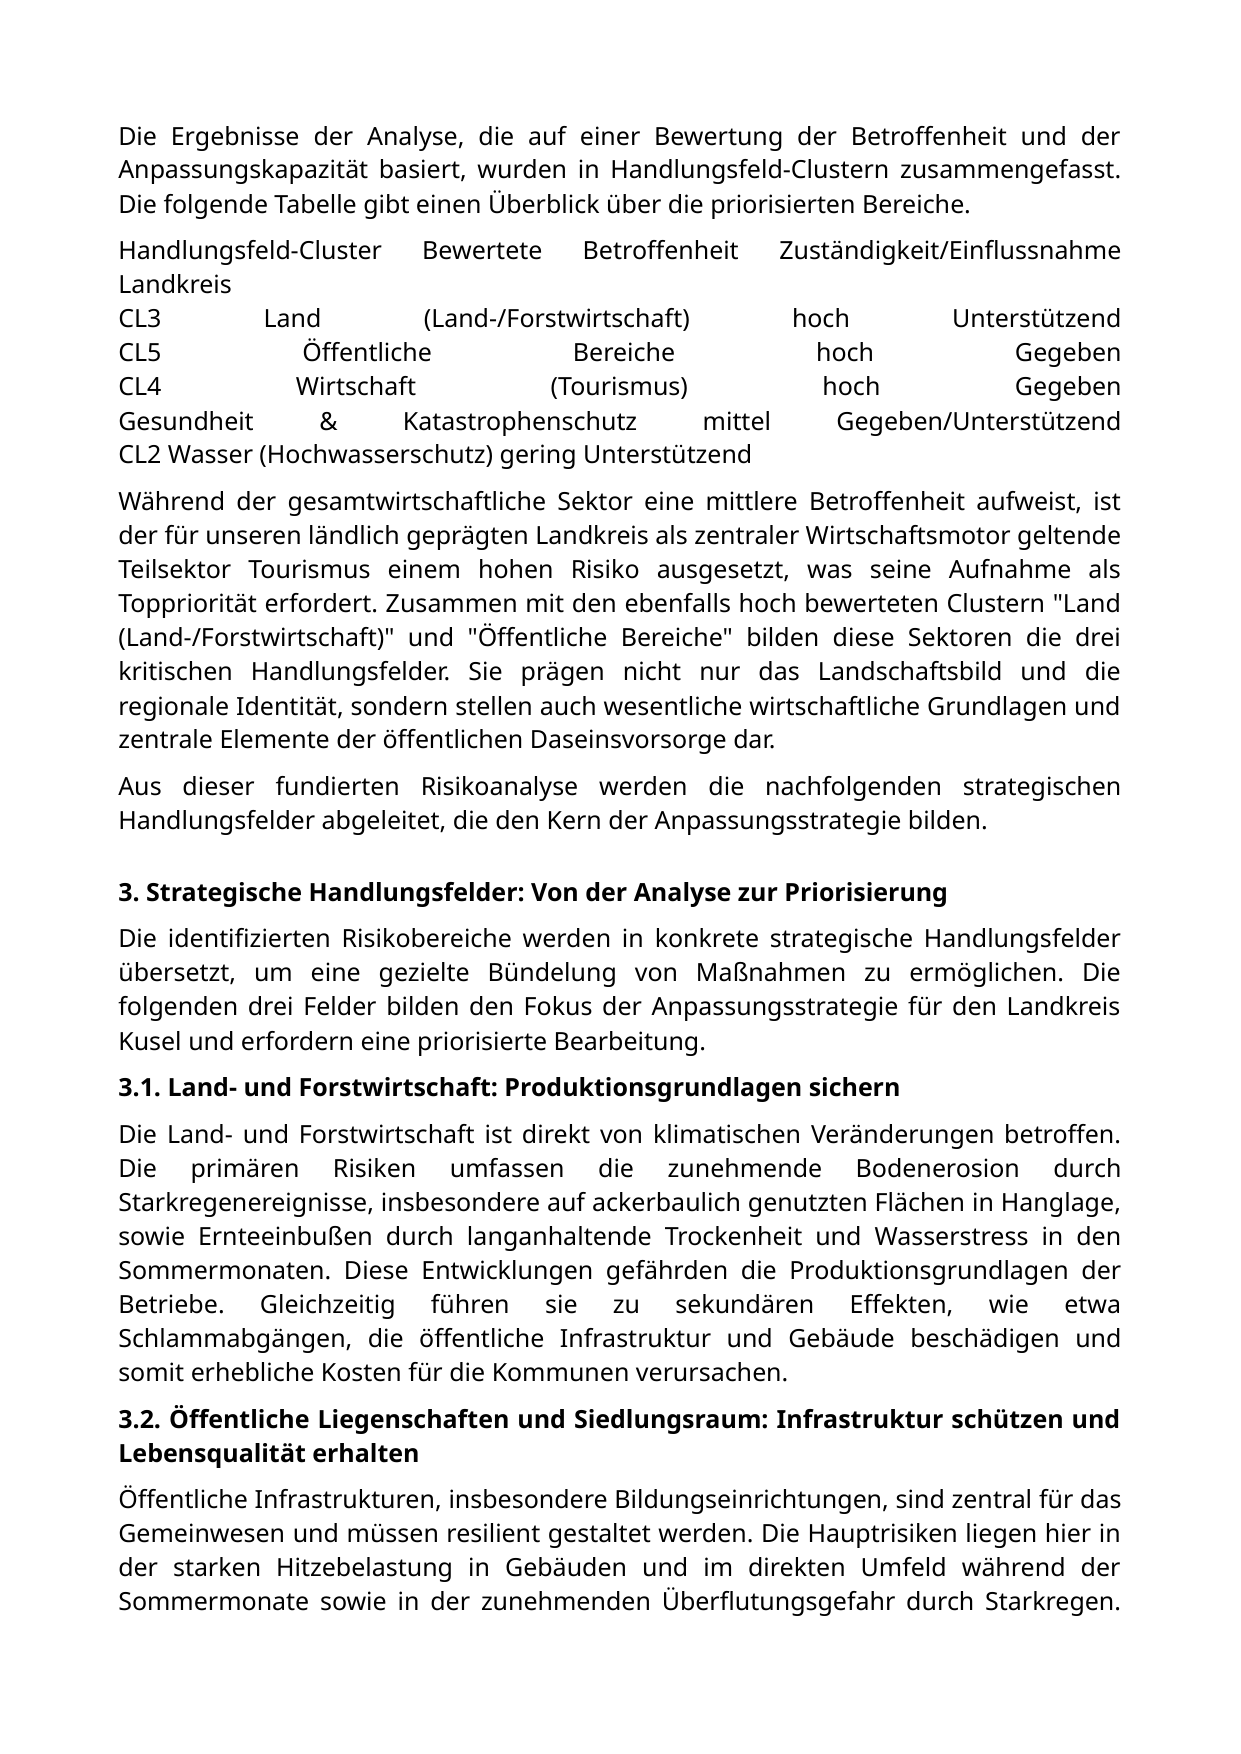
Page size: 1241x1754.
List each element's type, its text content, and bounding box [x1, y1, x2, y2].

text Die Ergebnisse der Analyse, die auf einer Bewertung der Betroffenheit und der Anpassungskapazität basiert, wurden in Handlungsfeld-Clustern zusammengefasst. Die folgende Tabelle gibt einen Überblick über die priorisierten Bereiche. [118, 118, 1122, 220]
text 3.1. Land- und Forstwirtschaft: Produktionsgrundlagen sichern [118, 1070, 1122, 1104]
text Die identifizierten Risikobereiche werden in konkrete strategische Handlungsfelder übersetzt, um eine gezielte Bündelung von Maßnahmen zu ermöglichen. Die folgenden drei Felder bilden den Fokus der Anpassungsstrategie für den Landkreis Kusel und erfordern eine priorisierte Bearbeitung. [118, 921, 1122, 1057]
text Handlungsfeld-Cluster Bewertete Betroffenheit Zuständigkeit/Einflussnahme Landkreis CL3 Land (Land-/Forstwirtschaft) hoch Unterstützend CL5 Öffentliche Bereiche hoch Gegeben CL4 Wirtschaft (Tourismus) hoch Gegeben Gesundheit & Katastrophenschutz mittel Gegeben/Unterstützend CL2 Wasser (Hochwasserschutz) gering Unterstützend [118, 233, 1122, 471]
text 3.2. Öffentliche Liegenschaften und Siedlungsraum: Infrastruktur schützen und Lebensqualität erhalten [118, 1401, 1122, 1469]
text Die Land- und Forstwirtschaft ist direkt von klimatischen Veränderungen betroffen. Die primären Risiken umfassen die zunehmende Bodenerosion durch Starkregenereignisse, insbesondere auf ackerbaulich genutzten Flächen in Hanglage, sowie Ernteeinbußen durch langanhaltende Trockenheit und Wasserstress in den Sommermonaten. Diese Entwicklungen gefährden die Produktionsgrundlagen der Betriebe. Gleichzeitig führen sie zu sekundären Effekten, wie etwa Schlammabgängen, die öffentliche Infrastruktur und Gebäude beschädigen und somit erhebliche Kosten für die Kommunen verursachen. [118, 1116, 1122, 1389]
subtitle 3. Strategische Handlungsfelder: Von der Analyse zur Priorisierung [118, 874, 1122, 908]
text Öffentliche Infrastrukturen, insbesondere Bildungseinrichtungen, sind zentral für das Gemeinwesen und müssen resilient gestaltet werden. Die Hauptrisiken liegen hier in der starken Hitzebelastung in Gebäuden und im direkten Umfeld während der Sommermonate sowie in der zunehmenden Überflutungsgefahr durch Starkregen. [118, 1482, 1122, 1618]
text Aus dieser fundierten Risikoanalyse werden die nachfolgenden strategischen Handlungsfelder abgeleitet, die den Kern der Anpassungsstrategie bilden. [118, 769, 1122, 837]
text Während der gesamtwirtschaftliche Sektor eine mittlere Betroffenheit aufweist, ist der für unseren ländlich geprägten Landkreis als zentraler Wirtschaftsmotor geltende Teilsektor Tourismus einem hohen Risiko ausgesetzt, was seine Aufnahme als Toppriorität erfordert. Zusammen mit den ebenfalls hoch bewerteten Clustern "Land (Land-/Forstwirtschaft)" und "Öffentliche Bereiche" bilden diese Sektoren die drei kritischen Handlungsfelder. Sie prägen nicht nur das Landschaftsbild und die regionale Identität, sondern stellen auch wesentliche wirtschaftliche Grundlagen und zentrale Elemente der öffentlichen Daseinsvorsorge dar. [118, 484, 1122, 756]
